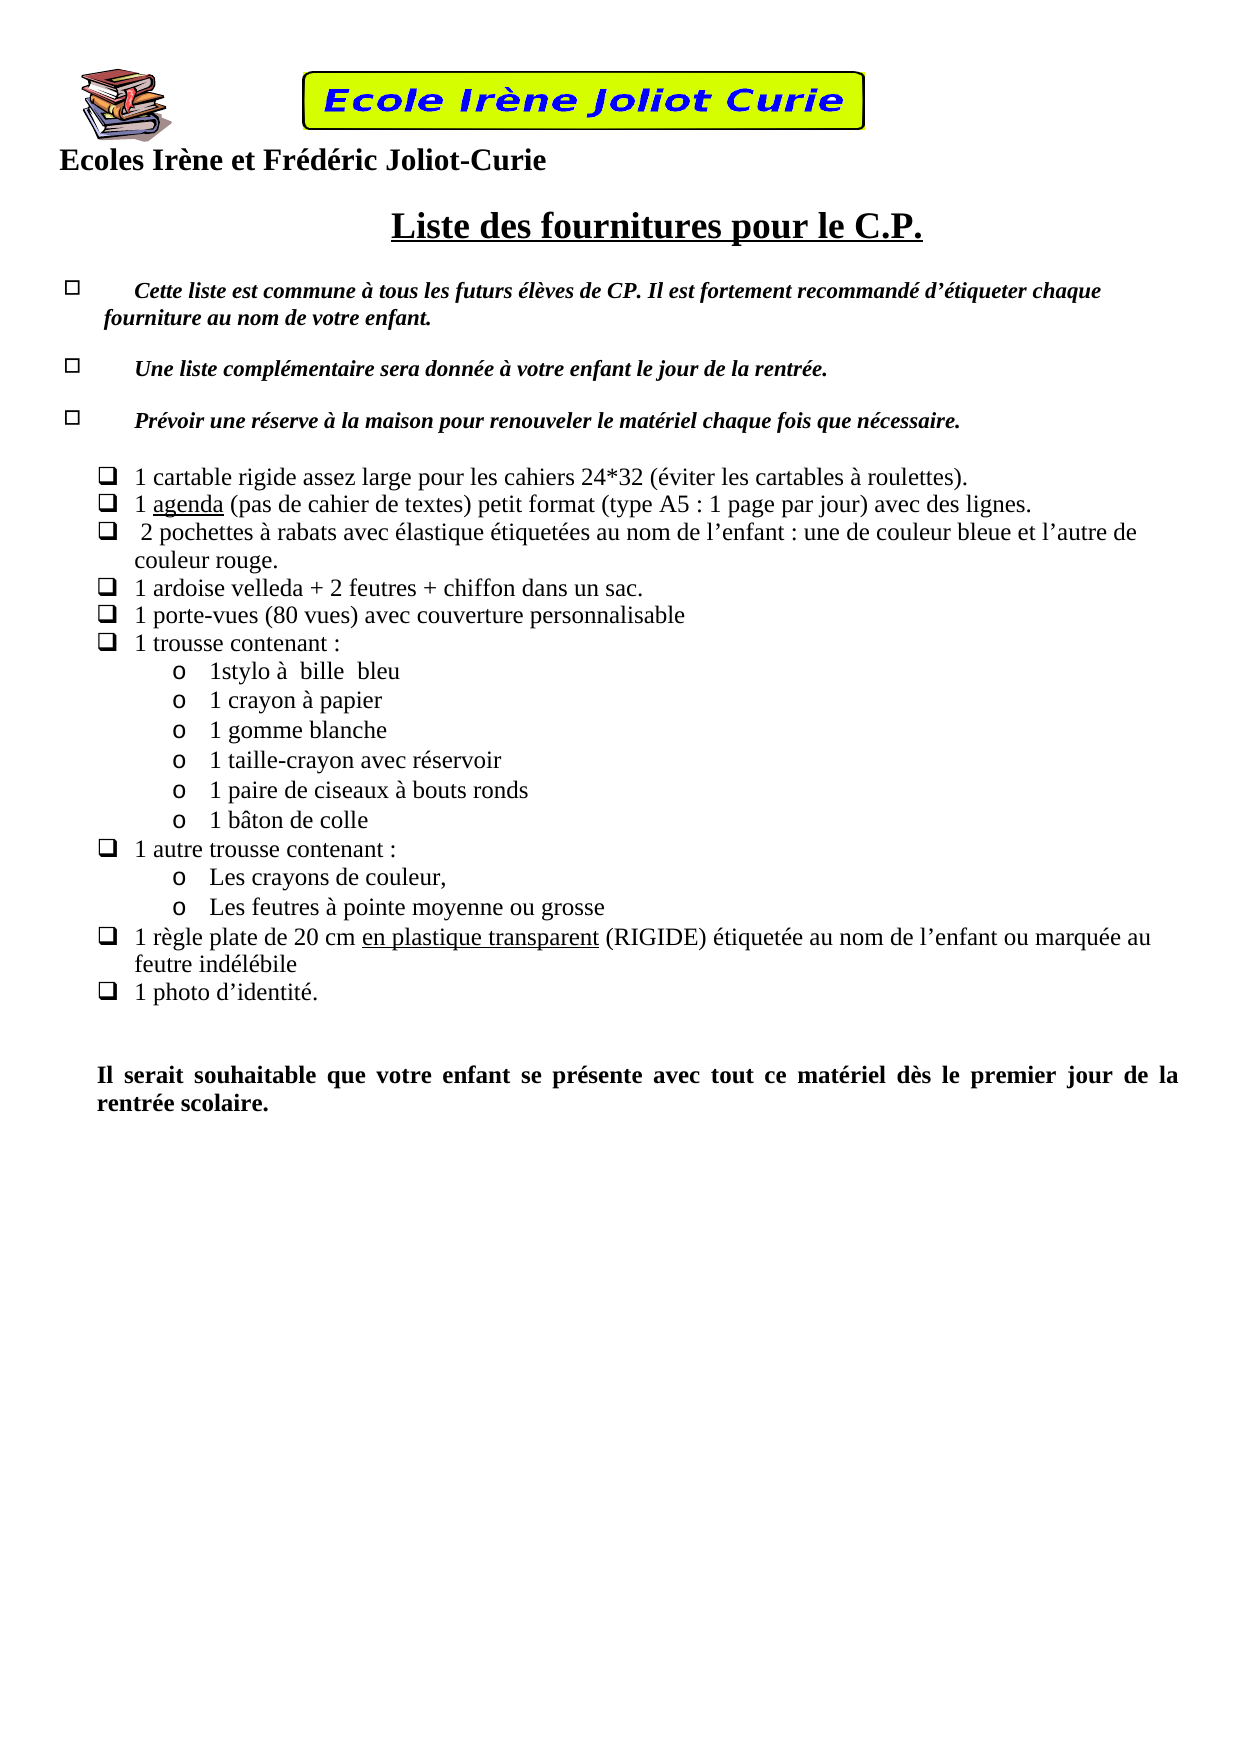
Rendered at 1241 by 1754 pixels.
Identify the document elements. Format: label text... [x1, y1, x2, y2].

list 1 paire de ciseaux à bouts ronds [172, 776, 1181, 806]
list Cette liste est commune à tous les futurs élèves de CP. Il est fortement recommandé d’étiqueter chaque fourniture au nom de votre enfant. [59, 278, 1181, 331]
list 1 cartable rigide assez large pour les cahiers 24*32 (éviter les cartables à roulettes). [97, 463, 1181, 491]
text Il serait souhaitable que votre enfant se présente avec tout ce matériel dès le premier jour de la rentrée scolaire. [97, 1061, 1181, 1117]
picture [291, 66, 874, 136]
list Les crayons de couleur, [172, 863, 1181, 893]
list 1 agenda (pas de cahier de textes) petit format (type A5 : 1 page par jour) avec des lignes. [97, 491, 1181, 518]
list 1 autre trousse contenant : [97, 836, 1181, 863]
text Liste des fournitures pour le C.P. [133, 205, 1181, 246]
list 1 photo d’identité. [97, 978, 1181, 1006]
list Une liste complémentaire sera donnée à votre enfant le jour de la rentrée. [59, 356, 1181, 383]
list 1stylo à bille bleu [172, 657, 1181, 687]
list 1 porte-vues (80 vues) avec couverture personnalisable [96, 601, 1181, 629]
list 1 ardoise velleda + 2 feutres + chiffon dans un sac. [96, 574, 1181, 601]
list 1 règle plate de 20 cm en plastique transparent (RIGIDE) étiquetée au nom de l’enfant ou marquée au feutre indélébile [97, 923, 1181, 978]
text Ecoles Irène et Frédéric Joliot-Curie [59, 59, 1181, 177]
list 1 bâton de colle [172, 806, 1181, 836]
list 1 gomme blanche [172, 716, 1181, 746]
list 1 taille-crayon avec réservoir [172, 746, 1181, 776]
list Les feutres à pointe moyenne ou grosse [172, 893, 1181, 923]
list 1 trousse contenant : [96, 629, 1181, 657]
list 2 pochettes à rabats avec élastique étiquetées au nom de l’enfant : une de couleur bleue et l’autre de couleur rouge. [97, 518, 1181, 574]
list Prévoir une réserve à la maison pour renouveler le matériel chaque fois que nécessaire. [59, 408, 1181, 435]
list 1 crayon à papier [172, 687, 1181, 716]
